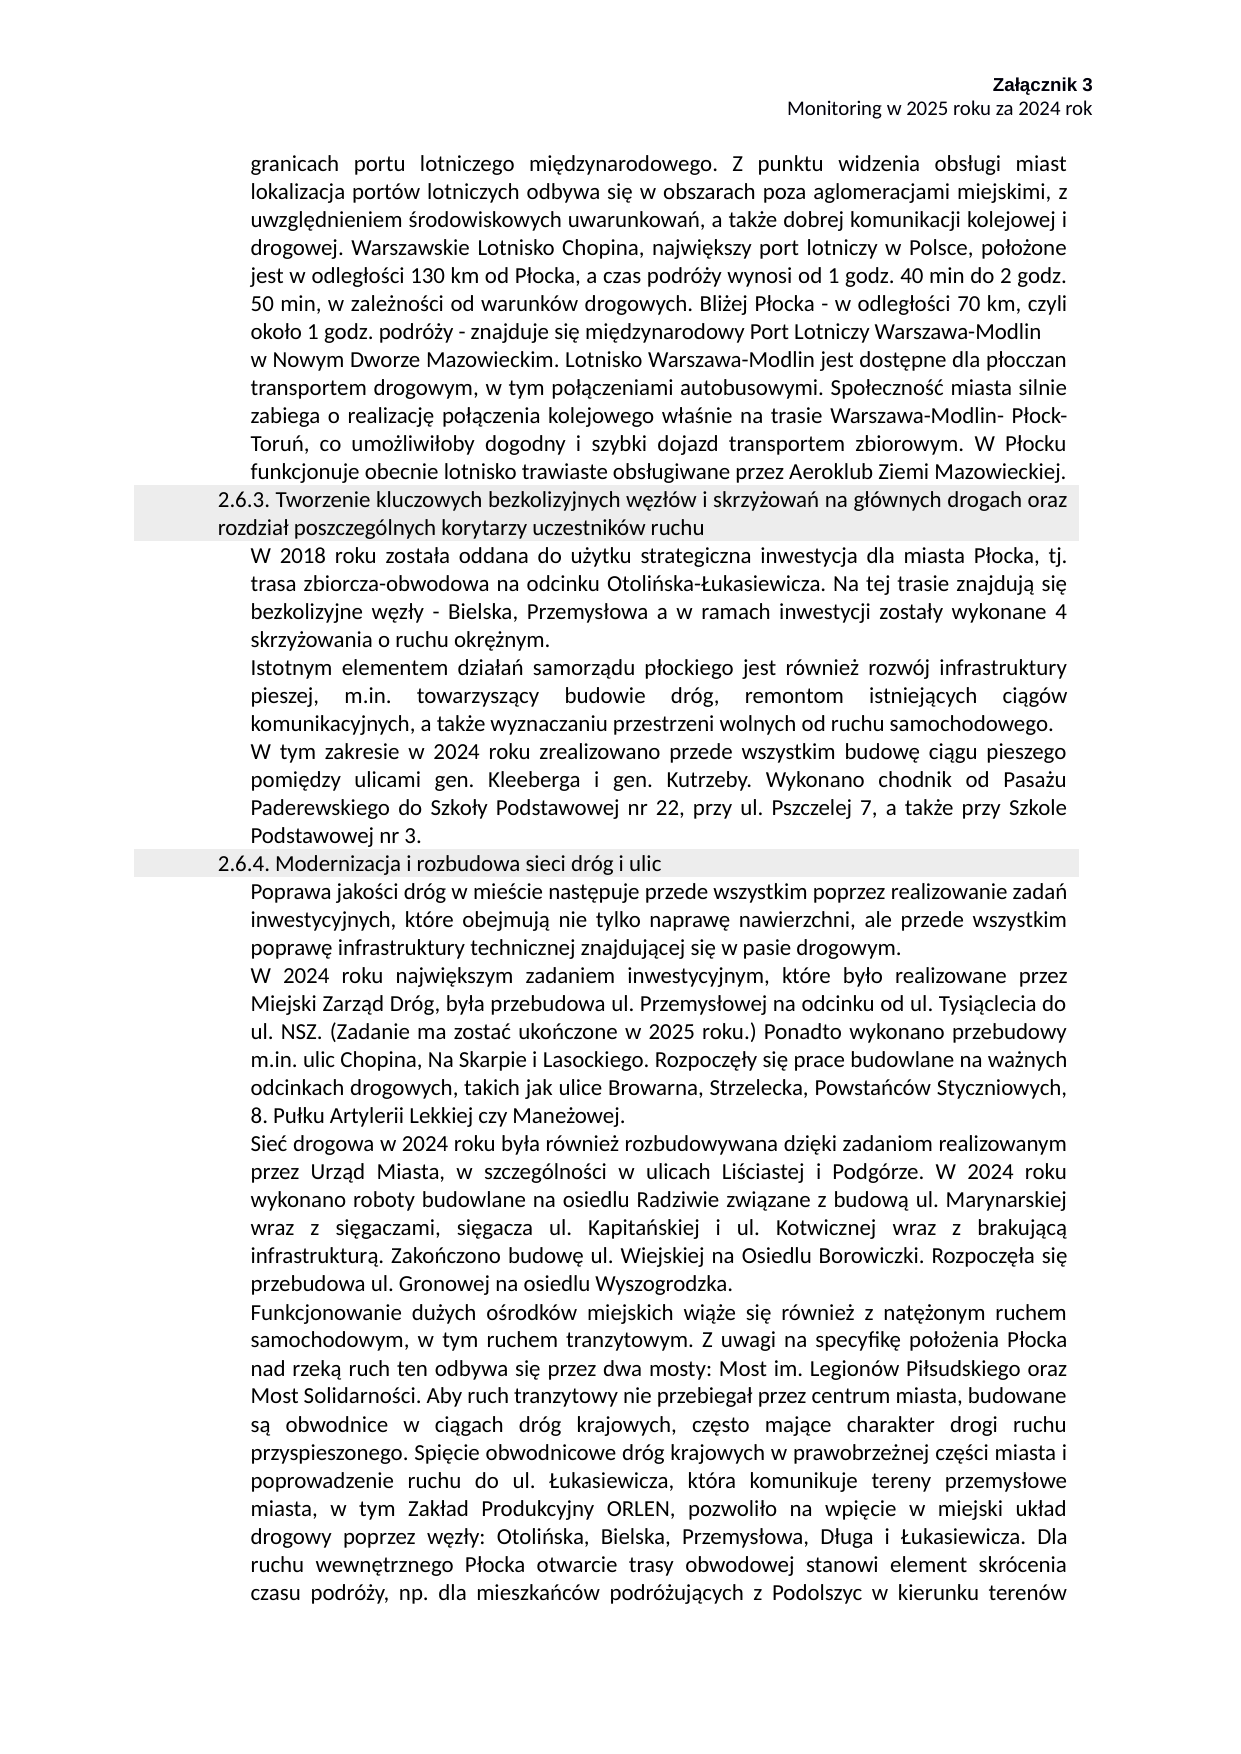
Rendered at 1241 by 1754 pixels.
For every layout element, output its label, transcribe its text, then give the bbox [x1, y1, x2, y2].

table_cell [134, 877, 166, 1606]
table_cell W 2018 roku została oddana do użytku strategiczna inwestycja dla miasta Płocka, tj. trasa zbiorcza-obwodowa na odcinku Otolińska-Łukasiewicza. Na tej trasie znajdują się bezkolizyjne węzły - Bielska, Przemysłowa a w ramach inwestycji zostały wykonane 4 skrzyżowania o ruchu okrężnym. Istotnym elementem działań samorządu płockiego jest również rozwój infrastruktury pieszej, m.in. towarzyszący budowie dróg, remontom istniejących ciągów komunikacyjnych, a także wyznaczaniu przestrzeni wolnych od ruchu samochodowego. W tym zakresie w 2024 roku zrealizowano przede wszystkim budowę ciągu pieszego pomiędzy ulicami gen. Kleeberga i gen. Kutrzeby. Wykonano chodnik od Pasażu Paderewskiego do Szkoły Podstawowej nr 22, przy ul. Pszczelej 7, a także przy Szkole Podstawowej nr 3. [237, 541, 1079, 849]
table_cell Poprawa jakości dróg w mieście następuje przede wszystkim poprzez realizowanie zadań inwestycyjnych, które obejmują nie tylko naprawę nawierzchni, ale przede wszystkim poprawę infrastruktury technicznej znajdującej się w pasie drogowym. W 2024 roku największym zadaniem inwestycyjnym, które było realizowane przez Miejski Zarząd Dróg, była przebudowa ul. Przemysłowej na odcinku od ul. Tysiąclecia do ul. NSZ. (Zadanie ma zostać ukończone w 2025 roku.) Ponadto wykonano przebudowy m.in. ulic Chopina, Na Skarpie i Lasockiego. Rozpoczęły się prace budowlane na ważnych odcinkach drogowych, takich jak ulice Browarna, Strzelecka, Powstańców Styczniowych, 8. Pułku Artylerii Lekkiej czy Maneżowej. Sieć drogowa w 2024 roku była również rozbudowywana dzięki zadaniom realizowanym przez Urząd Miasta, w szczególności w ulicach Liściastej i Podgórze. W 2024 roku wykonano roboty budowlane na osiedlu Radziwie związane z budową ul. Marynarskiej wraz z sięgaczami, sięgacza ul. Kapitańskiej i ul. Kotwicznej wraz z brakującą infrastrukturą. Zakończono budowę ul. Wiejskiej na Osiedlu Borowiczki. Rozpoczęła się przebudowa ul. Gronowej na osiedlu Wyszogrodzka. Funkcjonowanie dużych ośrodków miejskich wiąże się również z natężonym ruchem samochodowym, w tym ruchem tranzytowym. Z uwagi na specyfikę położenia Płocka nad rzeką ruch ten odbywa się przez dwa mosty: Most im. Legionów Piłsudskiego oraz Most Solidarności. Aby ruch tranzytowy nie przebiegał przez centrum miasta, budowane są obwodnice w ciągach dróg krajowych, często mające charakter drogi ruchu przyspieszonego. Spięcie obwodnicowe dróg krajowych w prawobrzeżnej części miasta i poprowadzenie ruchu do ul. Łukasiewicza, która komunikuje tereny przemysłowe miasta, w tym Zakład Produkcyjny ORLEN, pozwoliło na wpięcie w miejski układ drogowy poprzez węzły: Otolińska, Bielska, Przemysłowa, Długa i Łukasiewicza. Dla ruchu wewnętrznego Płocka otwarcie trasy obwodowej stanowi element skrócenia czasu podróży, np. dla mieszkańców podróżujących z Podolszyc w kierunku terenów [237, 877, 1079, 1606]
table_cell [166, 877, 204, 1606]
table_cell [166, 485, 204, 541]
table_cell [134, 541, 166, 849]
table_cell 2.6.4. Modernizacja i rozbudowa sieci dróg i ulic [204, 849, 1079, 877]
table_cell [166, 849, 204, 877]
table_cell [166, 541, 204, 849]
table_cell [204, 149, 237, 485]
table_cell [204, 877, 237, 1606]
table_cell [134, 849, 166, 877]
table_cell granicach portu lotniczego międzynarodowego. Z punktu widzenia obsługi miast lokalizacja portów lotniczych odbywa się w obszarach poza aglomeracjami miejskimi, z uwzględnieniem środowiskowych uwarunkowań, a także dobrej komunikacji kolejowej i drogowej. Warszawskie Lotnisko Chopina, największy port lotniczy w Polsce, położone jest w odległości 130 km od Płocka, a czas podróży wynosi od 1 godz. 40 min do 2 godz. 50 min, w zależności od warunków drogowych. Bliżej Płocka - w odległości 70 km, czyli około 1 godz. podróży - znajduje się międzynarodowy Port Lotniczy Warszawa-Modlin w Nowym Dworze Mazowieckim. Lotnisko Warszawa-Modlin jest dostępne dla płocczan transportem drogowym, w tym połączeniami autobusowymi. Społeczność miasta silnie zabiega o realizację połączenia kolejowego właśnie na trasie Warszawa-Modlin- Płock- Toruń, co umożliwiłoby dogodny i szybki dojazd transportem zbiorowym. W Płocku funkcjonuje obecnie lotnisko trawiaste obsługiwane przez Aeroklub Ziemi Mazowieckiej. [237, 149, 1079, 485]
table_cell [204, 541, 237, 849]
table_cell [134, 485, 166, 541]
table_cell [134, 149, 166, 485]
table_cell [166, 149, 204, 485]
table_cell 2.6.3. Tworzenie kluczowych bezkolizyjnych węzłów i skrzyżowań na głównych drogach oraz rozdział poszczególnych korytarzy uczestników ruchu [204, 485, 1079, 541]
